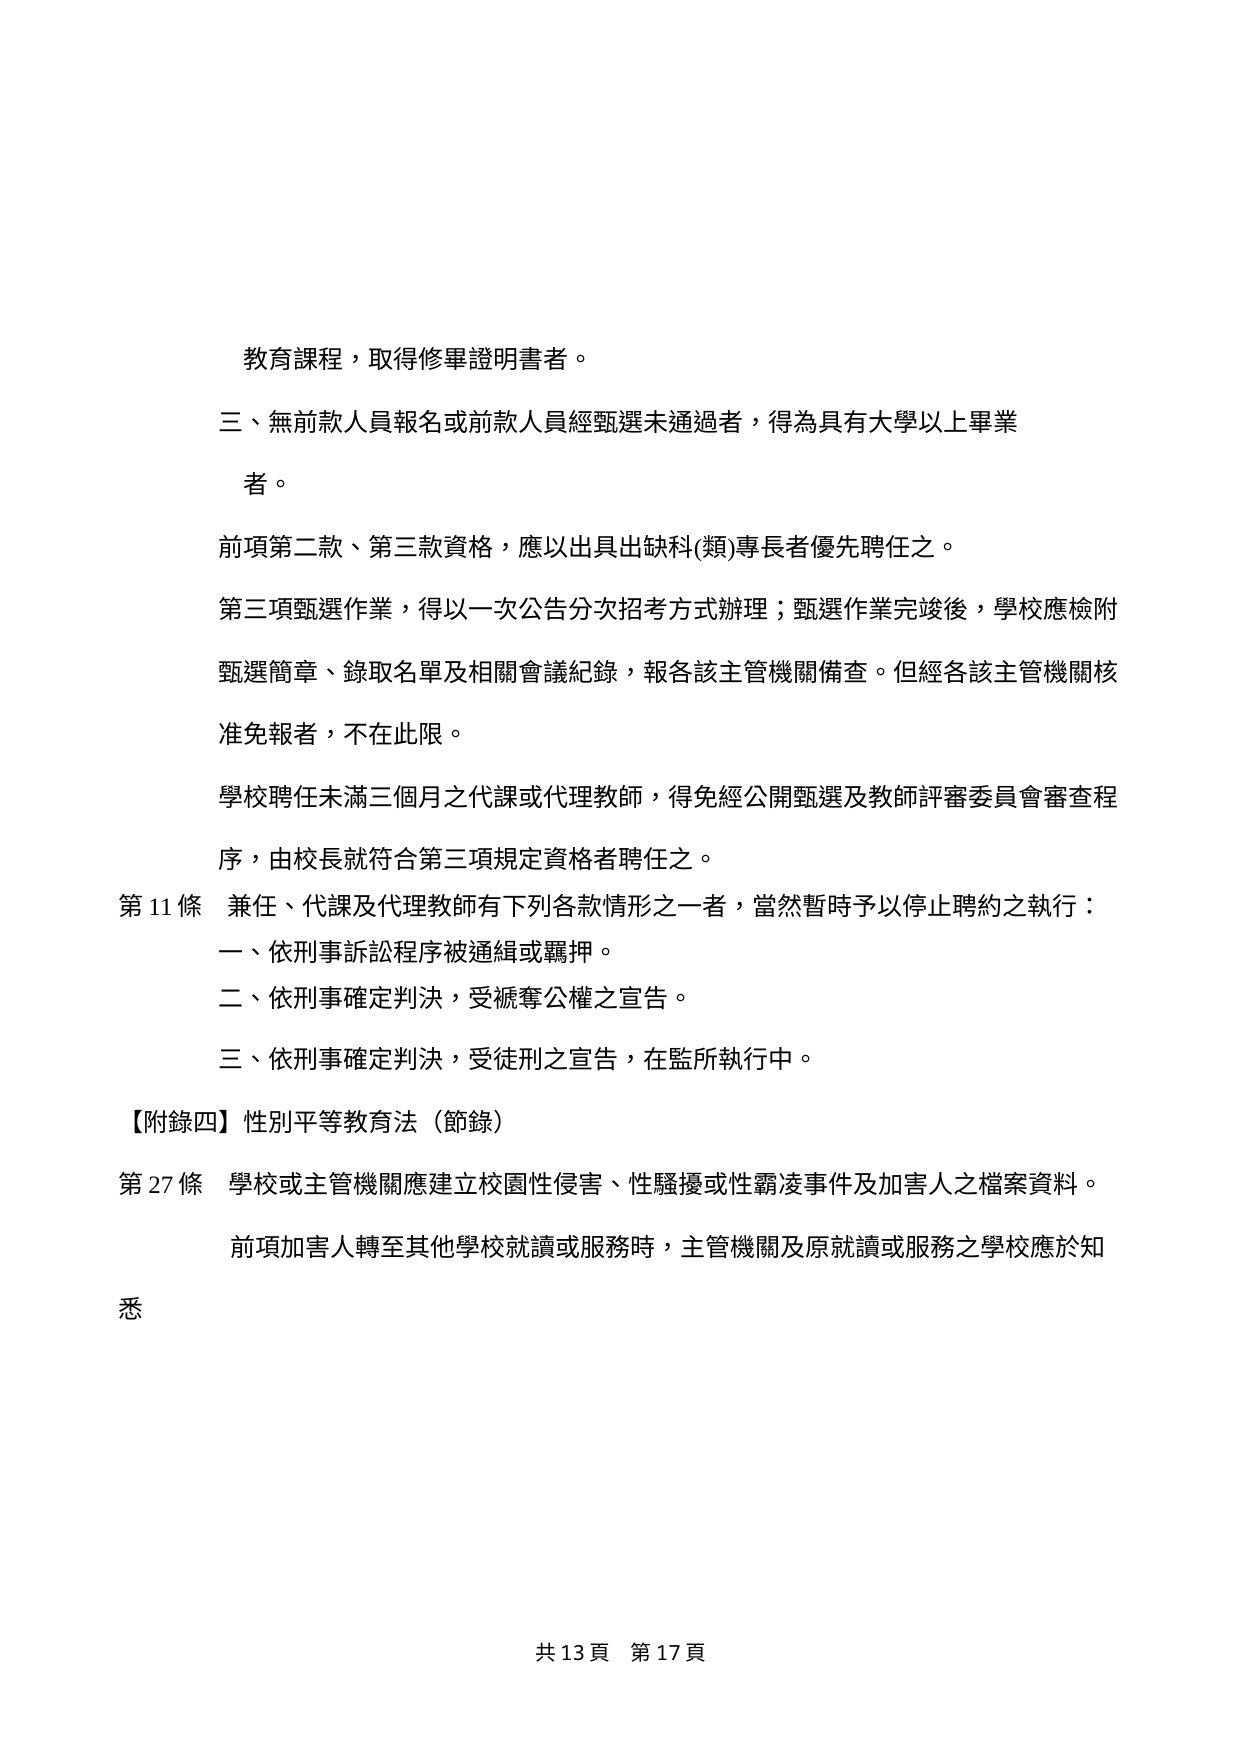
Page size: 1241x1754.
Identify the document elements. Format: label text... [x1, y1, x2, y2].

text 第11條 兼任、代課及代理教師有下列各款情形之一者，當然暫時予以停止聘約之執行： [118, 879, 1122, 924]
text 前項加害人轉至其他學校就讀或服務時，主管機關及原就讀或服務之學校應於知悉 [118, 1204, 1122, 1329]
text 三、依刑事確定判決，受徒刑之宣告，在監所執行中。 [218, 1016, 1122, 1079]
text 【附錄四】性別平等教育法（節錄） [118, 1079, 1122, 1141]
text 教育課程，取得修畢證明書者。 [118, 316, 1122, 379]
text 前項第二款、第三款資格，應以出具出缺科(類)專長者優先聘任之。 [118, 504, 1122, 566]
text 三、無前款人員報名或前款人員經甄選未通過者，得為具有大學以上畢業 [118, 379, 1122, 441]
text 學校聘任未滿三個月之代課或代理教師，得免經公開甄選及教師評審委員會審查程序，由校長就符合第三項規定資格者聘任之。 [218, 754, 1122, 879]
text 者。 [118, 441, 1122, 504]
text 第27條 學校或主管機關應建立校園性侵害、性騷擾或性霸凌事件及加害人之檔案資料。 [118, 1141, 1122, 1204]
text 第三項甄選作業，得以一次公告分次招考方式辦理；甄選作業完竣後，學校應檢附甄選簡章、錄取名單及相關會議紀錄，報各該主管機關備查。但經各該主管機關核准免報者，不在此限。 [218, 566, 1122, 754]
text 一、依刑事訴訟程序被通緝或羈押。 [218, 924, 1122, 970]
text 二、依刑事確定判決，受褫奪公權之宣告。 [218, 970, 1122, 1016]
